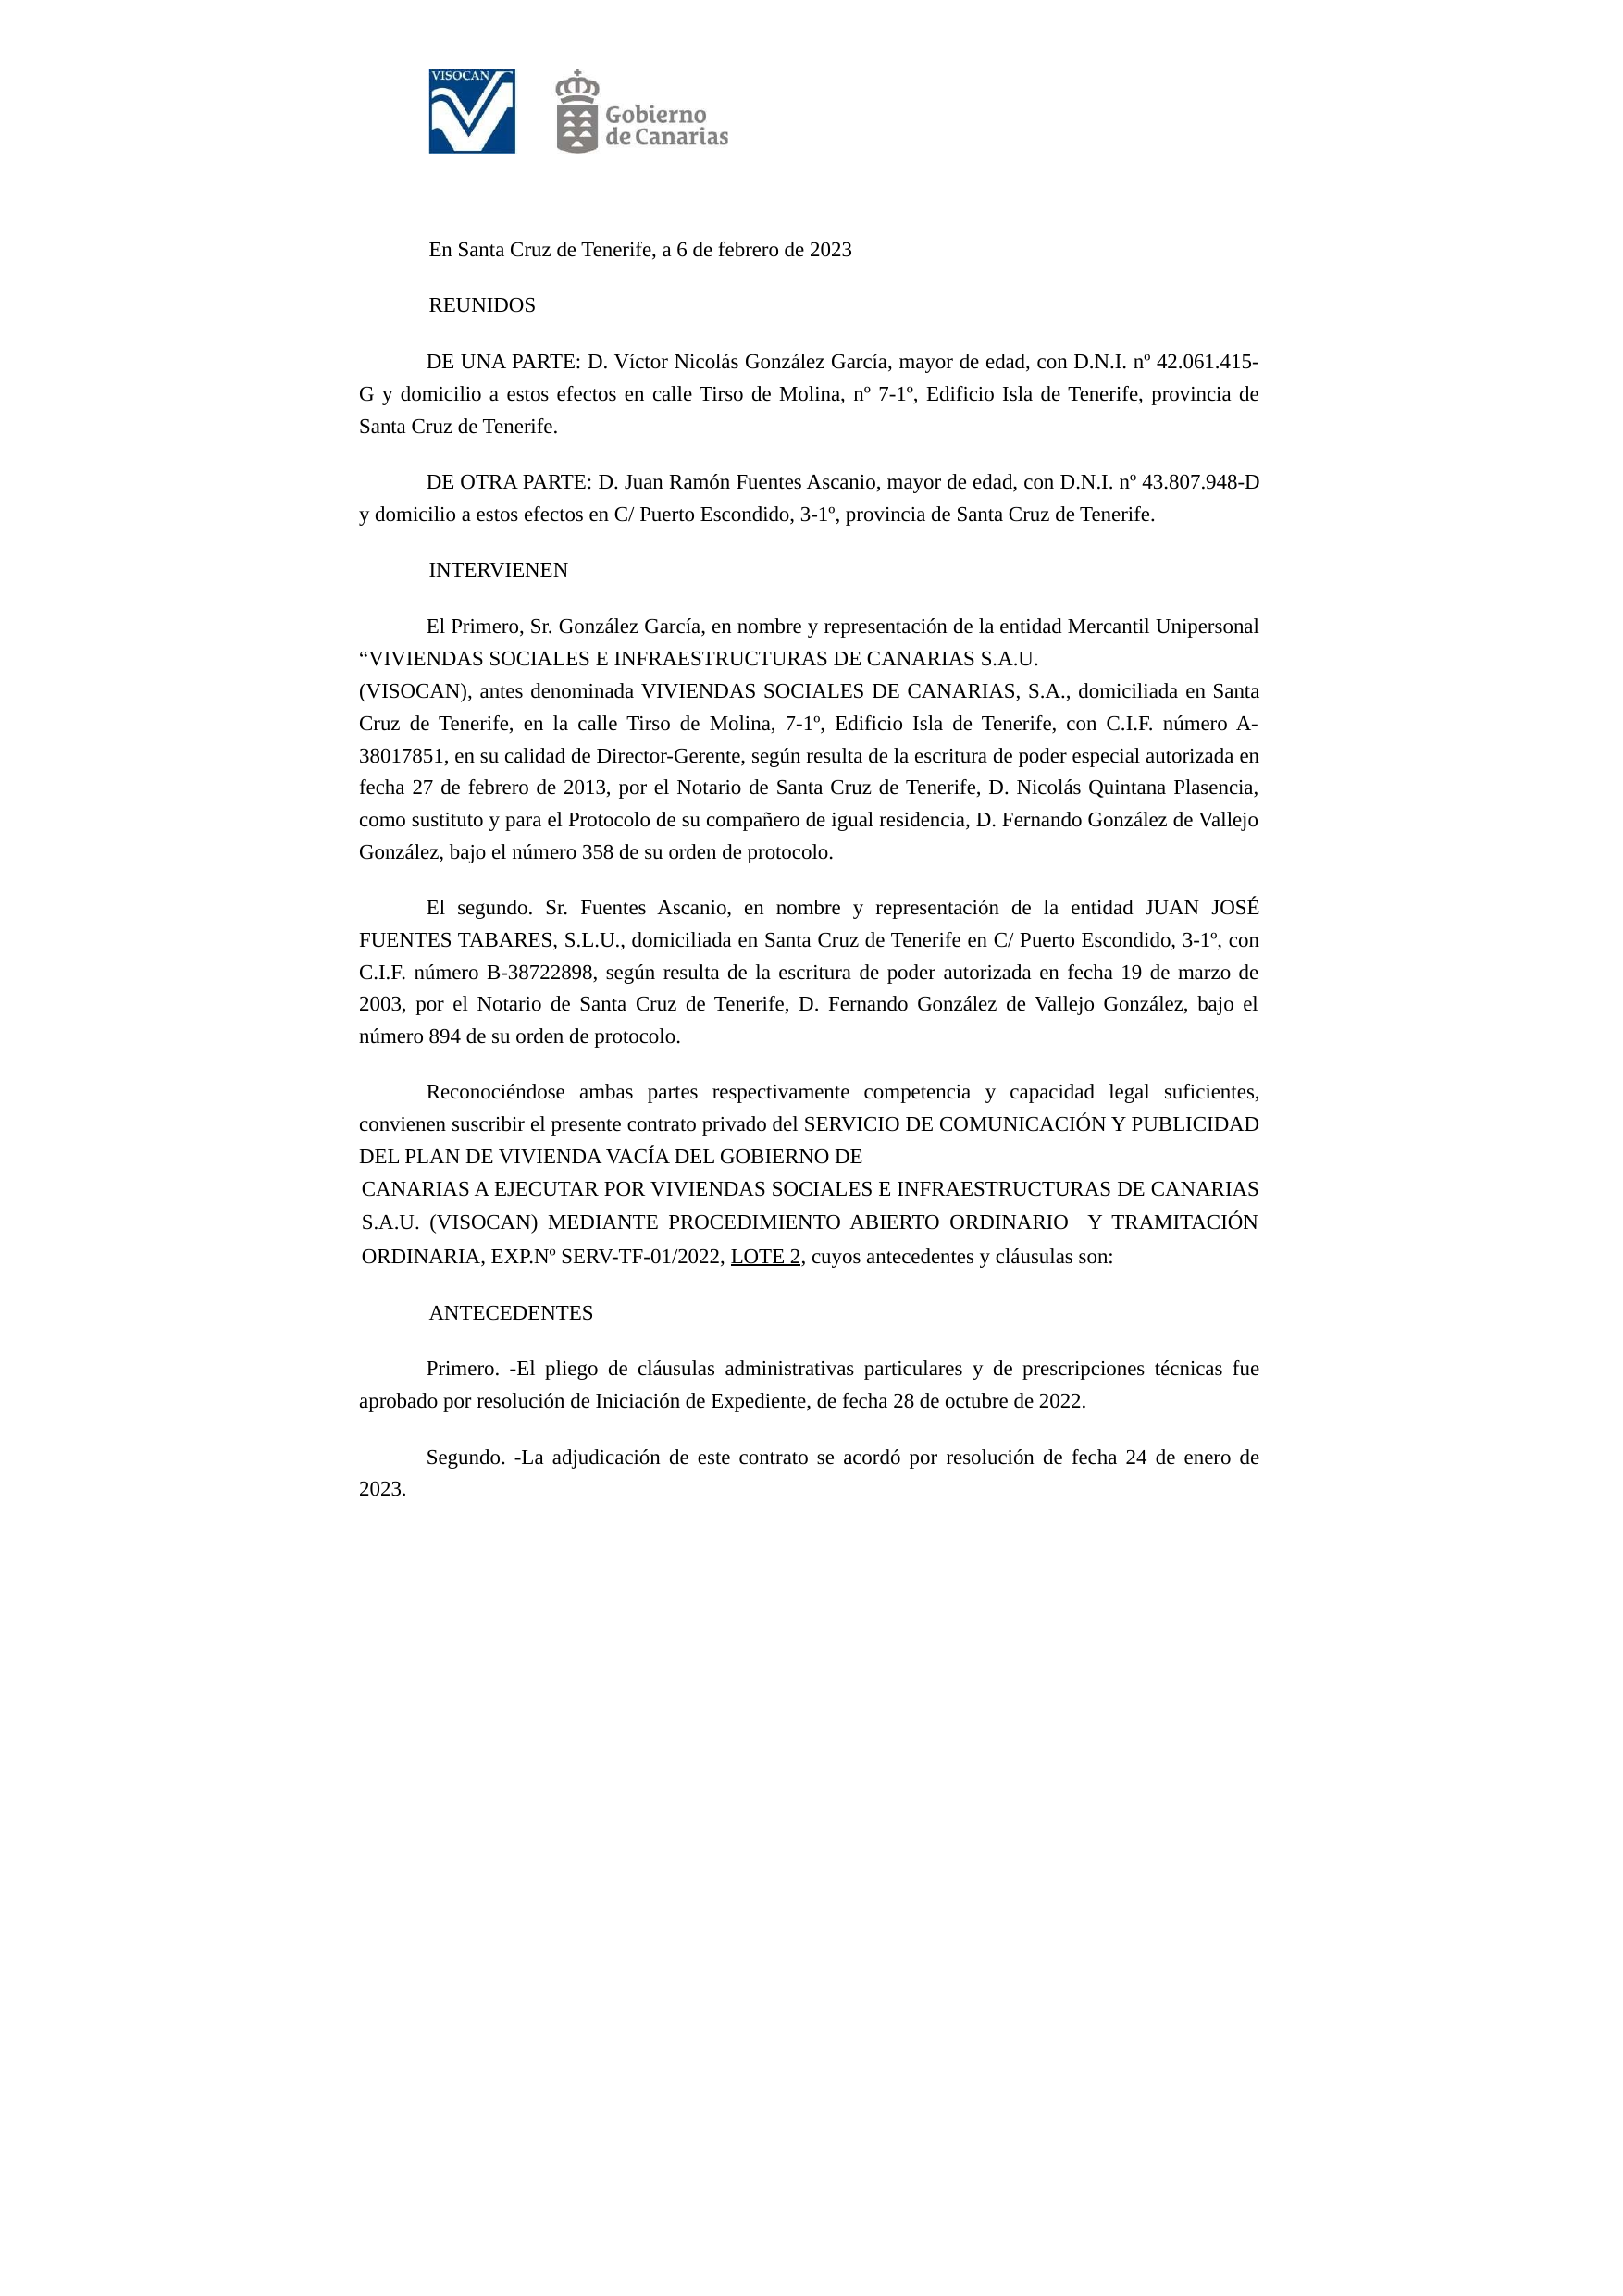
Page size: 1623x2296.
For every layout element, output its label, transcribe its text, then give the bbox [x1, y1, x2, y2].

text Reconociéndose ambas partes respectivamente competencia y capacidad legal suficientes, convienen suscribir el presente contrato privado del SERVICIO DE COMUNICACIÓN Y PUBLICIDAD DEL PLAN DE VIVIENDA VACÍA DEL GOBIERNO DE [359, 1080, 1261, 1168]
text DE UNA PARTE: D. Víctor Nicolás González García, mayor de edad, con D.N.I. nº 42.061.415-G y domicilio a estos efectos en calle Tirso de Molina, nº 7-1º, Edificio Isla de Tenerife, provincia de Santa Cruz de Tenerife. [359, 349, 1261, 438]
text Segundo. -La adjudicación de este contrato se acordó por resolución de fecha 24 de enero de 2023. [359, 1445, 1261, 1501]
text REUNIDOS [428, 292, 1261, 317]
text En Santa Cruz de Tenerife, a 6 de febrero de 2023 [428, 237, 1261, 261]
text DE OTRA PARTE: D. Juan Ramón Fuentes Ascanio, mayor de edad, con D.N.I. nº 43.807.948-D y domicilio a estos efectos en C/ Puerto Escondido, 3-1º, provincia de Santa Cruz de Tenerife. [359, 469, 1261, 526]
text El Primero, Sr. González García, en nombre y representación de la entidad Mercantil Unipersonal “VIVIENDAS SOCIALES E INFRAESTRUCTURAS DE CANARIAS S.A.U. [359, 614, 1261, 670]
text Primero. -El pliego de cláusulas administrativas particulares y de prescripciones técnicas fue aprobado por resolución de Iniciación de Expediente, de fecha 28 de octubre de 2022. [359, 1357, 1261, 1413]
text El segundo. Sr. Fuentes Ascanio, en nombre y representación de la entidad JUAN JOSÉ FUENTES TABARES, S.L.U., domiciliada en Santa Cruz de Tenerife en C/ Puerto Escondido, 3-1º, con C.I.F. número B-38722898, según resulta de la escritura de poder autorizada en fecha 19 de marzo de 2003, por el Notario de Santa Cruz de Tenerife, D. Fernando González de Vallejo González, bajo el número 894 de su orden de protocolo. [359, 895, 1261, 1048]
text CANARIAS A EJECUTAR POR VIVIENDAS SOCIALES E INFRAESTRUCTURAS DE CANARIAS S.A.U. (VISOCAN) MEDIANTE PROCEDIMIENTO ABIERTO ORDINARIO Y TRAMITACIÓN ORDINARIA, EXP.Nº SERV-TF-01/2022, LOTE 2, cuyos antecedentes y cláusulas son: [362, 1176, 1259, 1268]
text INTERVIENEN [428, 557, 1261, 582]
text ANTECEDENTES [428, 1300, 1261, 1324]
text (VISOCAN), antes denominada VIVIENDAS SOCIALES DE CANARIAS, S.A., domiciliada en Santa Cruz de Tenerife, en la calle Tirso de Molina, 7-1º, Edificio Isla de Tenerife, con C.I.F. número A-38017851, en su calidad de Director-Gerente, según resulta de la escritura de poder especial autorizada en fecha 27 de febrero de 2013, por el Notario de Santa Cruz de Tenerife, D. Nicolás Quintana Plasencia, como sustituto y para el Protocolo de su compañero de igual residencia, D. Fernando González de Vallejo González, bajo el número 358 de su orden de protocolo. [359, 678, 1261, 863]
